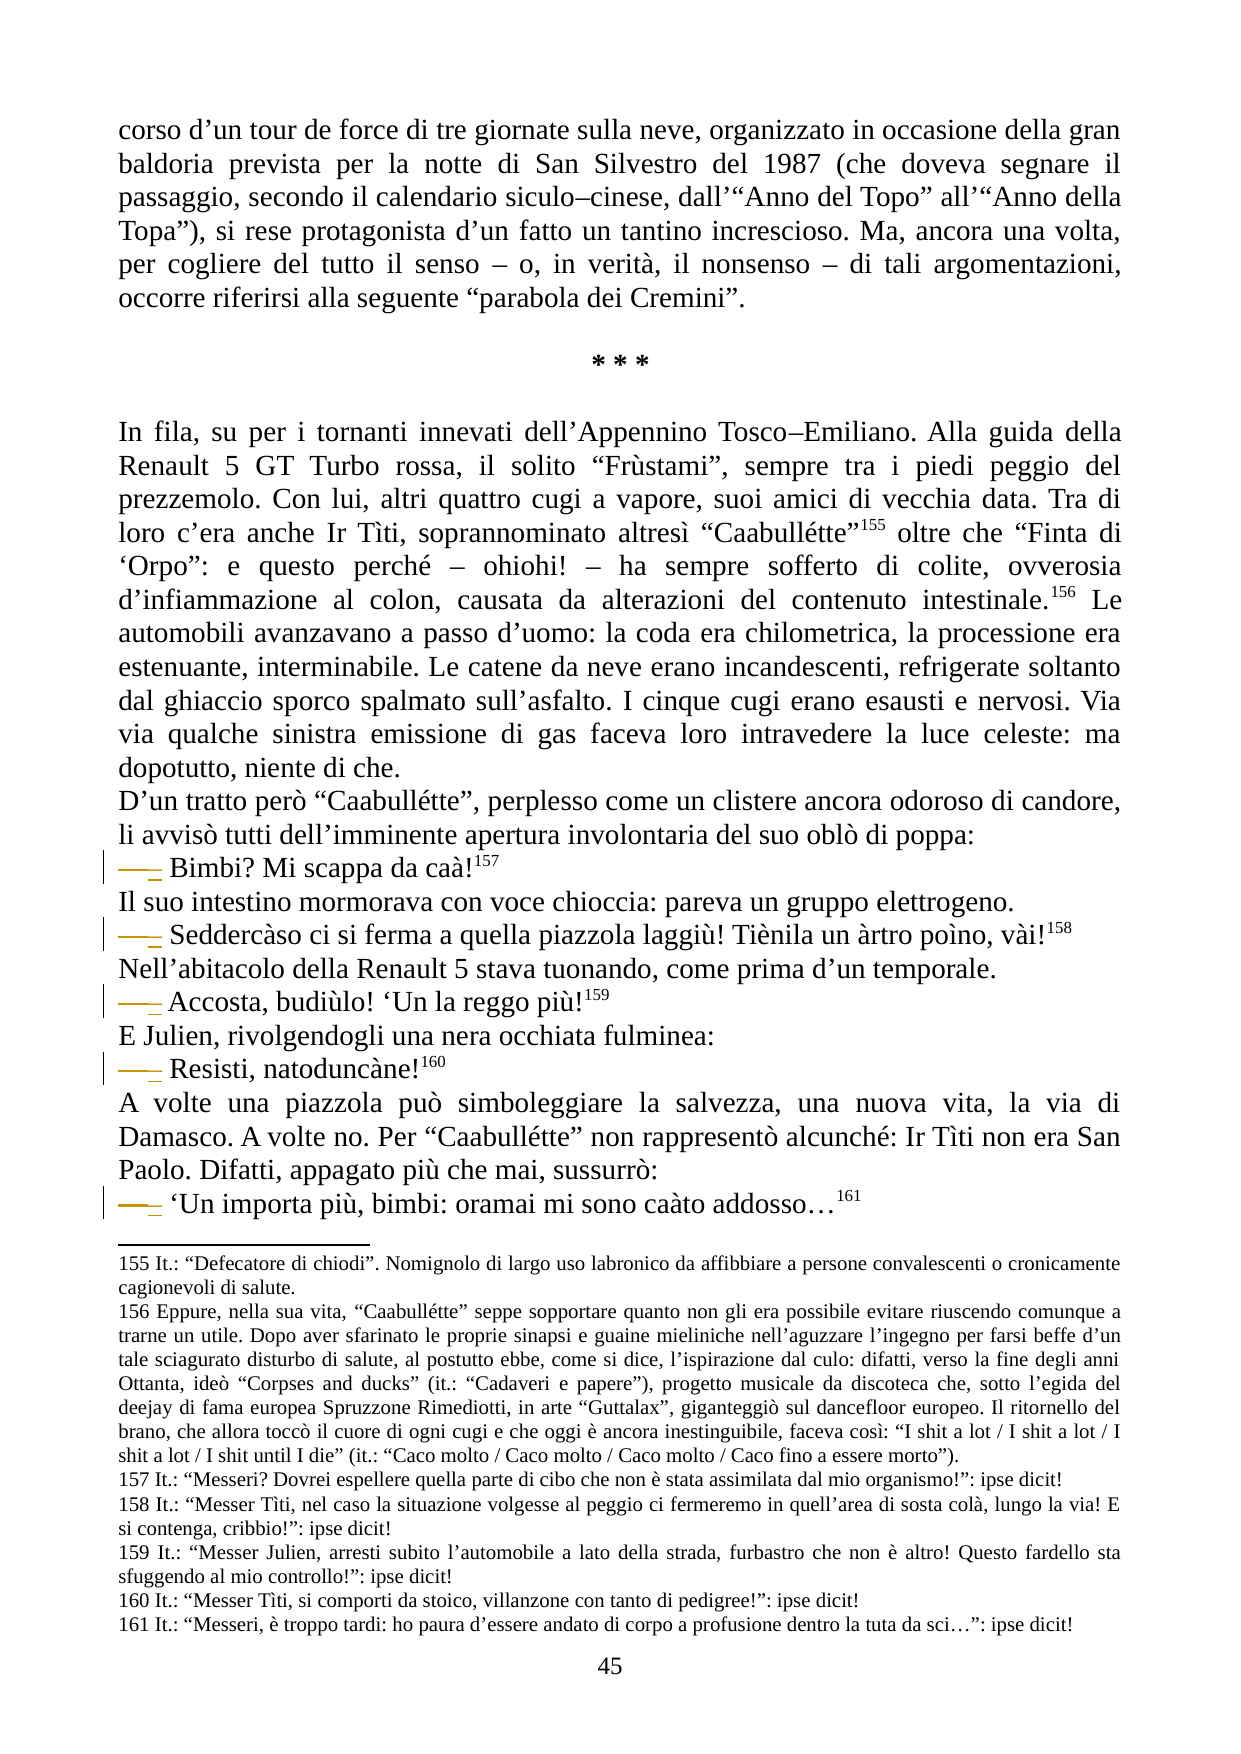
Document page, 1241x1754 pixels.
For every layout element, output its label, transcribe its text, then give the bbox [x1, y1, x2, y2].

text A volte una piazzola può simboleggiare la salvezza, una nuova vita, la via di Damasco. A volte no. Per “Caabullétte” non rappresentò alcunché: Ir Tìti non era San Paolo. Difatti, appagato più che mai, sussurrò: [118, 1085, 1122, 1186]
text – ‘Un importa più, bimbi: oramai mi sono caàto addosso… [118, 1186, 1122, 1219]
text – Accosta, budiùlo! ‘Un la reggo più! [118, 984, 1122, 1018]
text – Resisti, natoduncàne! [118, 1052, 1122, 1085]
text It.: “Messeri? Dovrei espellere quella parte di cibo che non è stata assimilata dal mio organismo!”: ipse dicit! [118, 1467, 1122, 1491]
text – Seddercàso ci si ferma a quella piazzola laggiù! Tiènila un àrtro poìno, vài! [118, 917, 1122, 951]
text E Julien, rivolgendogli una nera occhiata fulminea: [118, 1018, 1122, 1052]
text Eppure, nella sua vita, “Caabullétte” seppe sopportare quanto non gli era possibile evitare riuscendo comunque a trarne un utile. Dopo aver sfarinato le proprie sinapsi e guaine mieliniche nell’aguzzare l’ingegno per farsi beffe d’un tale sciagurato disturbo di salute, al postutto ebbe, come si dice, l’ispirazione dal culo: difatti, verso la fine degli anni Ottanta, ideò “Corpses and ducks” (it.: “Cadaveri e papere”), progetto musicale da discoteca che, sotto l’egida del deejay di fama europea Spruzzone Rimediotti, in arte “Guttalax”, giganteggiò sul dancefloor europeo. Il ritornello del brano, che allora toccò il cuore di ogni cugi e che oggi è ancora inestinguibile, faceva così: “I shit a lot / I shit a lot / I shit a lot / I shit until I die” (it.: “Caco molto / Caco molto / Caco molto / Caco fino a essere morto”). [118, 1299, 1122, 1467]
text * * * [118, 347, 1122, 381]
text Il suo intestino mormorava con voce chioccia: pareva un gruppo elettrogeno. [118, 884, 1122, 917]
text D’un tratto però “Caabullétte”, perplesso come un clistere ancora odoroso di candore, li avvisò tutti dell’imminente apertura involontaria del suo oblò di poppa: [118, 783, 1122, 850]
text It.: “Messer Tìti, nel caso la situazione volgesse al peggio ci fermeremo in quell’area di sosta colà, lungo la via! E si contenga, cribbio!”: ipse dicit! [118, 1491, 1122, 1539]
text It.: “Messer Julien, arresti subito l’automobile a lato della strada, furbastro che non è altro! Questo fardello sta sfuggendo al mio controllo!”: ipse dicit! [118, 1539, 1122, 1588]
text It.: “Defecatore di chiodi”. Nomignolo di largo uso labronico da affibbiare a persone convalescenti o cronicamente cagionevoli di salute. [118, 1251, 1122, 1299]
text – Bimbi? Mi scappa da caà! [118, 850, 1122, 884]
text It.: “Messer Tìti, si comporti da stoico, villanzone con tanto di pedigree!”: ipse dicit! [118, 1588, 1122, 1612]
text In fila, su per i tornanti innevati dell’Appennino Tosco–Emiliano. Alla guida della Renault 5 GT Turbo rossa, il solito “Frùstami”, sempre tra i piedi peggio del prezzemolo. Con lui, altri quattro cugi a vapore, suoi amici di vecchia data. Tra di loro c’era anche Ir Tìti, soprannominato altresì “Caabullétte” oltre che “Finta di ‘Orpo”: e questo perché – ohiohi! – ha sempre sofferto di colite, ovverosia d’infiammazione al colon, causata da alterazioni del contenuto intestinale. Le automobili avanzavano a passo d’uomo: la coda era chilometrica, la processione era estenuante, interminabile. Le catene da neve erano incandescenti, refrigerate soltanto dal ghiaccio sporco spalmato sull’asfalto. I cinque cugi erano esausti e nervosi. Via via qualche sinistra emissione di gas faceva loro intravedere la luce celeste: ma dopotutto, niente di che. [118, 414, 1122, 783]
text corso d’un tour de force di tre giornate sulla neve, organizzato in occasione della gran baldoria prevista per la notte di San Silvestro del 1987 (che doveva segnare il passaggio, secondo il calendario siculo–cinese, dall’“Anno del Topo” all’“Anno della Topa”), si rese protagonista d’un fatto un tantino increscioso. Ma, ancora una volta, per cogliere del tutto il senso – o, in verità, il nonsenso – di tali argomentazioni, occorre riferirsi alla seguente “parabola dei Cremini”. [118, 112, 1122, 314]
text It.: “Messeri, è troppo tardi: ho paura d’essere andato di corpo a profusione dentro la tuta da sci…”: ipse dicit! [118, 1612, 1122, 1636]
text Nell’abitacolo della Renault 5 stava tuonando, come prima d’un temporale. [118, 951, 1122, 984]
